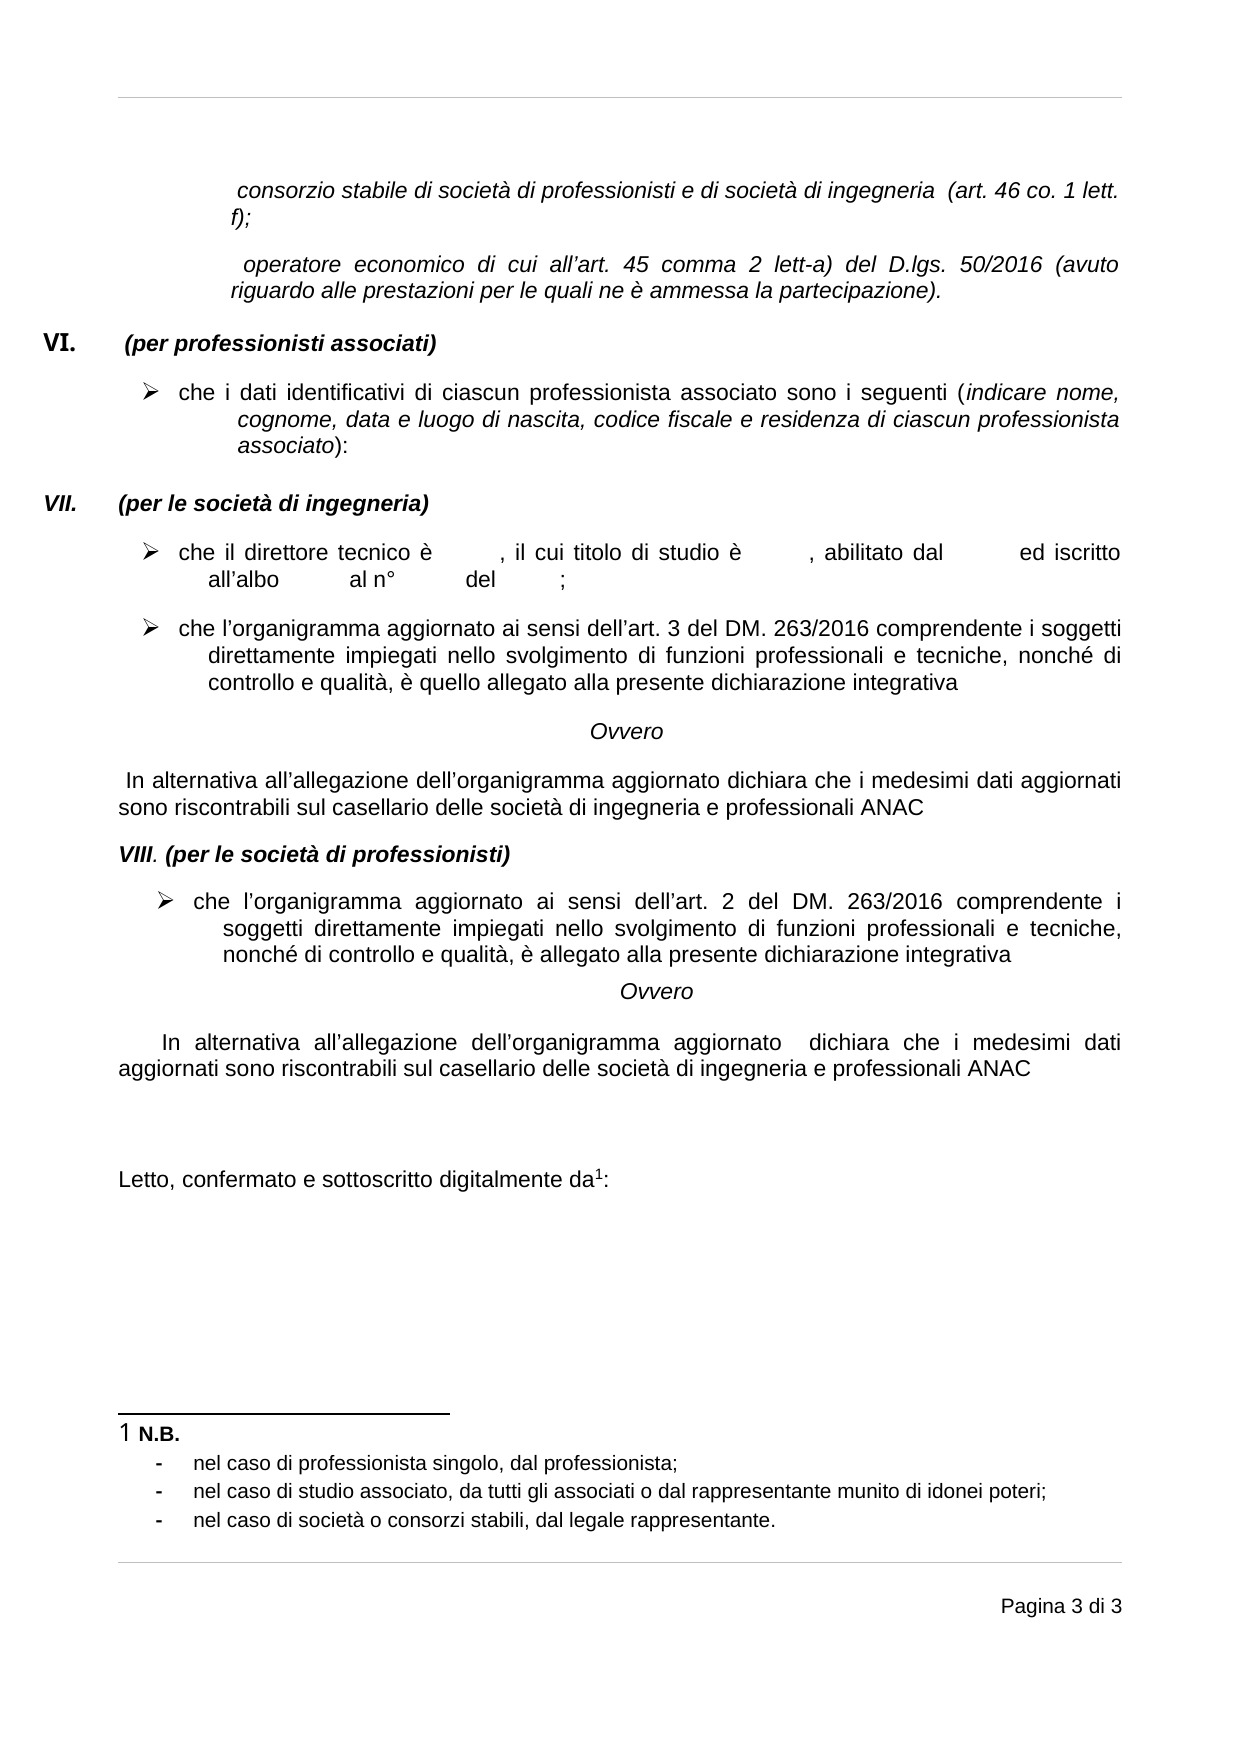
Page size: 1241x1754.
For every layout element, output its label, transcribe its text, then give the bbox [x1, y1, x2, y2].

list nel caso di studio associato, da tutti gli associati o dal rappresentante munito di idonei poteri; [156, 1477, 1122, 1505]
list nel caso di società o consorzi stabili, dal legale rappresentante. [156, 1505, 1122, 1533]
list (per professionisti associati) [43, 324, 1122, 358]
text In alternativa all’allegazione dell’organigramma aggiornato dichiara che i medesimi dati aggiornati sono riscontrabili sul casellario delle società di ingegneria e professionali ANAC [118, 1029, 1122, 1082]
text VIII. (per le società di professionisti) [118, 841, 1122, 867]
list nel caso di professionista singolo, dal professionista; [156, 1448, 1122, 1477]
list che i dati identificativi di ciascun professionista associato sono i seguenti (indicare nome, cognome, data e luogo di nascita, codice fiscale e residenza di ciascun professionista associato): [141, 379, 1122, 459]
list che l’organigramma aggiornato ai sensi dell’art. 2 del DM. 263/2016 comprendente i soggetti direttamente impiegati nello svolgimento di funzioni professionali e tecniche, nonché di controllo e qualità, è allegato alla presente dichiarazione integrativa [156, 888, 1122, 967]
text Letto, confermato e sottoscritto digitalmente da: [118, 1166, 1122, 1192]
text Ovvero [193, 978, 1122, 1004]
text Ovvero [133, 718, 1122, 744]
text In alternativa all’allegazione dell’organigramma aggiornato dichiara che i medesimi dati aggiornati sono riscontrabili sul casellario delle società di ingegneria e professionali ANAC [118, 767, 1122, 820]
list che l’organigramma aggiornato ai sensi dell’art. 3 del DM. 263/2016 comprendente i soggetti direttamente impiegati nello svolgimento di funzioni professionali e tecniche, nonché di controllo e qualità, è quello allegato alla presente dichiarazione integrativa [141, 615, 1122, 695]
list (per le società di ingegneria) [43, 490, 1122, 516]
text operatore economico di cui all’art. 45 comma 2 lett-a) del D.lgs. 50/2016 (avuto riguardo alle prestazioni per le quali ne è ammessa la partecipazione). [231, 251, 1122, 303]
list che il direttore tecnico è , il cui titolo di studio è , abilitato dal ed iscritto all’albo al n° del ; [141, 539, 1122, 592]
text N.B. [118, 1414, 1122, 1448]
text consorzio stabile di società di professionisti e di società di ingegneria (art. 46 co. 1 lett. f); [231, 177, 1122, 230]
